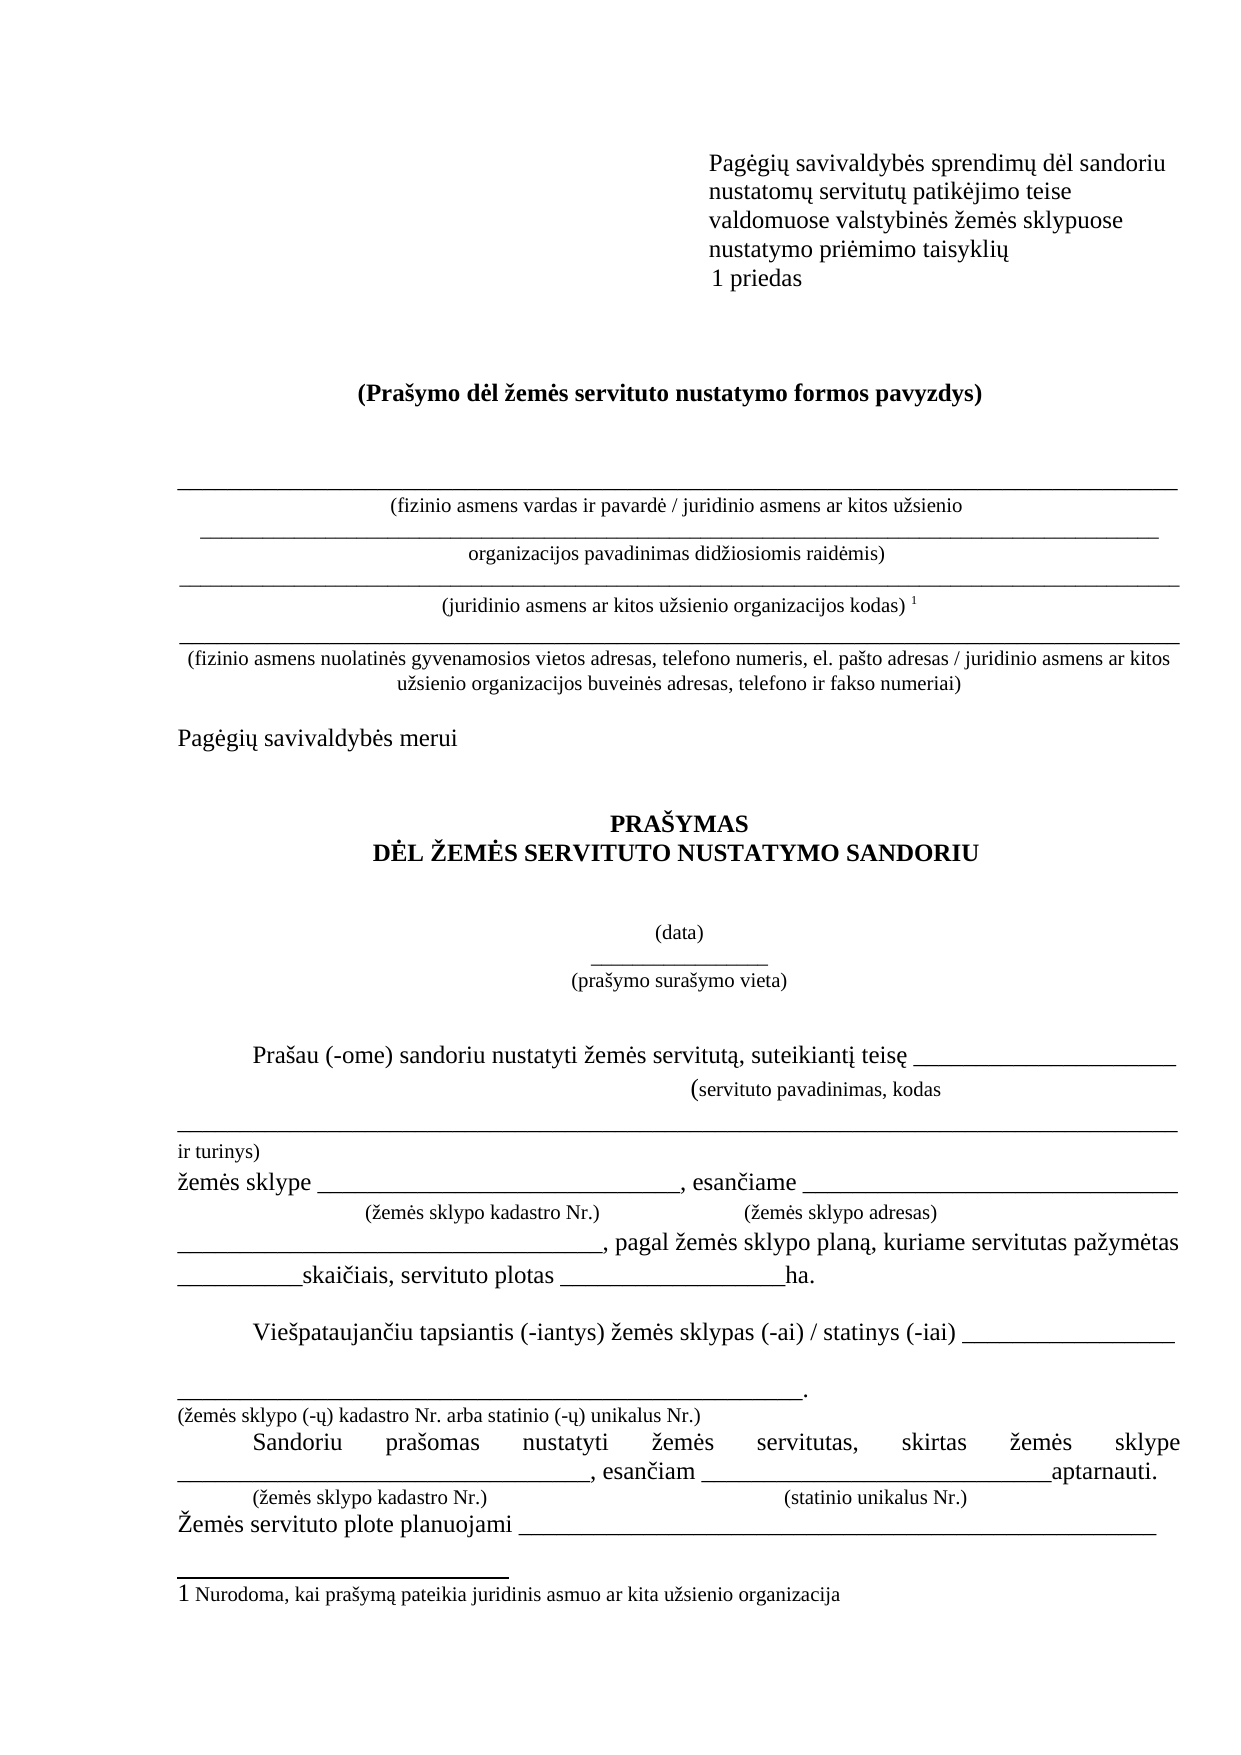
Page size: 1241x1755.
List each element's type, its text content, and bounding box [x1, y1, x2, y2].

text (data) [177, 920, 1181, 944]
text ________________________________________________________________________________ [177, 1106, 1180, 1135]
text ____________________________________________________________________________________________ [177, 517, 1181, 541]
text (fizinio asmens vardas ir pavardė / juridinio asmens ar kitos užsienio [177, 493, 1181, 517]
text (Prašymo dėl žemės servituto nustatymo formos pavyzdys) [177, 378, 1181, 406]
text Žemės servituto plote planuojami ___________________________________________________ [177, 1509, 1181, 1538]
text __________________________________________________. [177, 1374, 1181, 1403]
text Nurodoma, kai prašymą pateikia juridinis asmuo ar kita užsienio organizacija [177, 1578, 1181, 1607]
text (žemės sklypo kadastro Nr.) (statinio unikalus Nr.) [177, 1485, 1181, 1509]
text (žemės sklypo kadastro Nr.) (žemės sklypo adresas) [177, 1200, 1181, 1224]
text _________________ [177, 944, 1181, 968]
text žemės sklype _____________________________, esančiame ______________________________ [177, 1167, 1180, 1196]
text nustatomų servitutų patikėjimo teise [709, 176, 1181, 205]
text ir turinys) [177, 1139, 1181, 1163]
text ________________________________________________________________________________________________(juridinio asmens ar kitos užsienio organizacijos kodas) ________________________________________________________________________________ [177, 565, 1181, 646]
text (prašymo surašymo vieta) [177, 968, 1181, 992]
text Viešpataujančiu tapsiantis (-iantys) žemės sklypas (-ai) / statinys (-iai) _________________ [177, 1317, 1181, 1346]
text Sandoriu prašomas nustatyti žemės servitutas, skirtas žemės sklype _________________________________, esančiam ____________________________aptarnauti. [177, 1427, 1181, 1485]
text Prašau (-ome) sandoriu nustatyti žemės servitutą, suteikiantį teisę _____________________ [177, 1040, 1181, 1069]
text _________________ [177, 896, 208, 920]
text (servituto pavadinimas, kodas [177, 1073, 1181, 1102]
text PRAŠYMAS [177, 809, 1181, 838]
text (žemės sklypo (-ų) kadastro Nr. arba statinio (-ų) unikalus Nr.) [177, 1403, 1181, 1427]
text 1 priedas [552, 263, 1181, 291]
text Pagėgių savivaldybės sprendimų dėl sandoriu [709, 148, 1181, 176]
text nustatymo priėmimo taisyklių [709, 234, 1181, 263]
text __________skaičiais, servituto plotas __________________ha. [177, 1260, 1181, 1289]
text valdomuose valstybinės žemės sklypuose [709, 205, 1181, 234]
text ________________________________________________________________________________ [177, 464, 1181, 493]
text DĖL ŽEMĖS SERVITUTO NUSTATYMO SANDORIU [177, 838, 1181, 867]
text __________________________________, pagal žemės sklypo planą, kuriame servitutas pažymėtas [177, 1227, 1181, 1256]
text organizacijos pavadinimas didžiosiomis raidėmis) [177, 541, 1181, 565]
text (fizinio asmens nuolatinės gyvenamosios vietos adresas, telefono numeris, el. pašto adresas / juridinio asmens ar kitos užsienio organizacijos buveinės adresas, telefono ir fakso numeriai) [177, 646, 1181, 694]
text Pagėgių savivaldybės merui [177, 723, 1181, 752]
